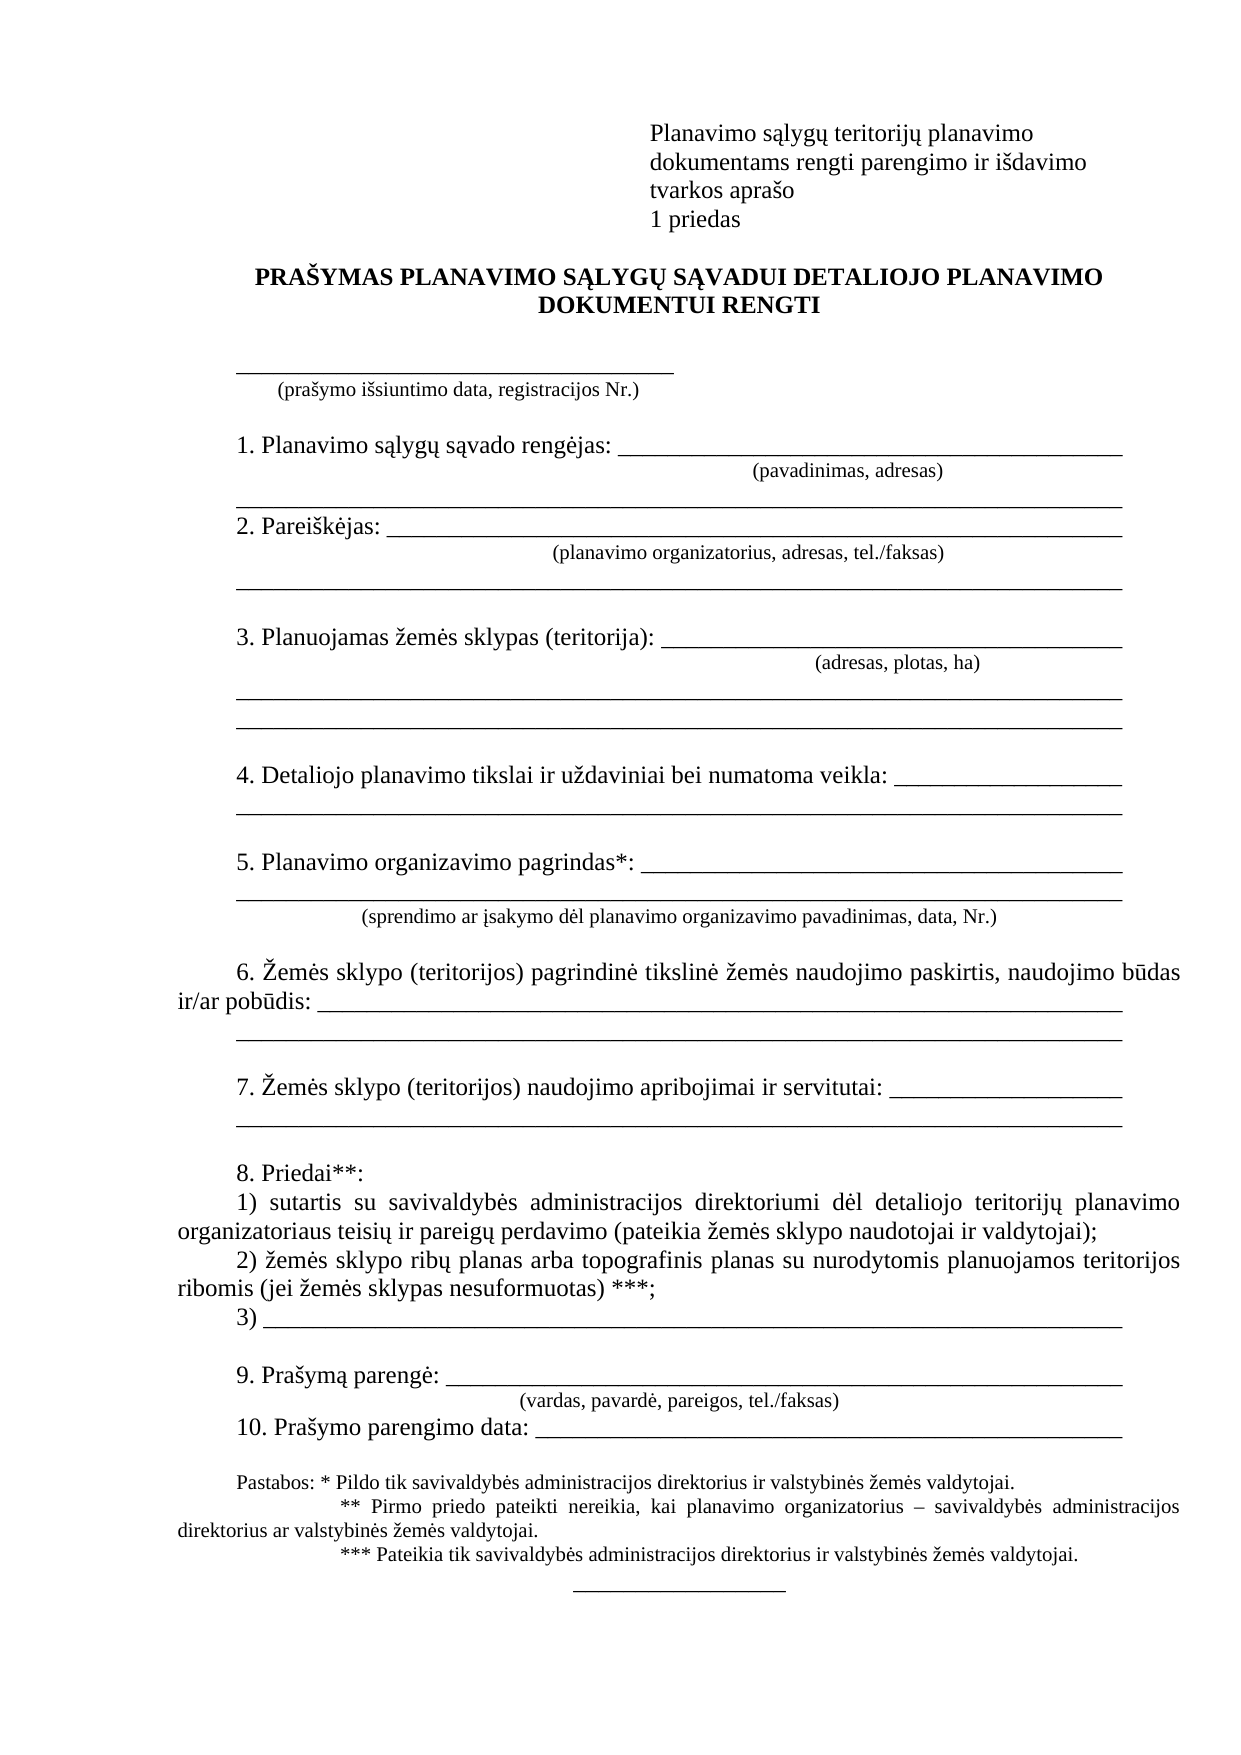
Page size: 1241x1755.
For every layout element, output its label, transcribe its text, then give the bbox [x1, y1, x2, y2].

text 3) [177, 1302, 1181, 1331]
text _ [177, 789, 1181, 818]
text 10. Prašymo parengimo data: [177, 1412, 1181, 1441]
text Planavimo sąlygų teritorijų planavimo [649, 118, 1181, 147]
text 1. Planavimo sąlygų sąvado rengėjas: [177, 430, 1181, 458]
text (planavimo organizatorius, adresas, tel./faksas) [177, 540, 1181, 564]
text (pavadinimas, adresas) [177, 458, 1181, 482]
text _________________ [177, 1566, 1181, 1595]
text _ [177, 703, 1181, 732]
text _ [177, 674, 1181, 703]
text ** Pirmo priedo pateikti nereikia, kai planavimo organizatorius – savivaldybės administracijos direktorius ar valstybinės žemės valdytojai. [177, 1494, 1181, 1542]
text 4. Detaliojo planavimo tikslai ir uždaviniai bei numatoma veikla: [177, 761, 1181, 789]
text 2. Pareiškėjas: [177, 511, 1181, 540]
text _ [177, 876, 1181, 904]
text _ [177, 564, 1181, 593]
text _ [177, 1101, 1181, 1130]
text (prašymo išsiuntimo data, registracijos Nr.) [177, 377, 1181, 401]
text _ [177, 1015, 1181, 1043]
text 2) žemės sklypo ribų planas arba topografinis planas su nurodytomis planuojamos teritorijos ribomis (jei žemės sklypas nesuformuotas) ***; [177, 1245, 1181, 1302]
text Pastabos: * Pildo tik savivaldybės administracijos direktorius ir valstybinės žemės valdytojai. [177, 1470, 1181, 1494]
text 6. Žemės sklypo (teritorijos) pagrindinė tikslinė žemės naudojimo paskirtis, naudojimo būdas ir/ar pobūdis: [177, 957, 1181, 1015]
text tvarkos aprašo [649, 176, 1181, 204]
text (sprendimo ar įsakymo dėl planavimo organizavimo pavadinimas, data, Nr.) [177, 904, 1181, 928]
text 1 priedas [649, 204, 1181, 233]
text 5. Planavimo organizavimo pagrindas*: [177, 847, 1181, 876]
text 9. Prašymą parengė: [177, 1360, 1181, 1388]
text 7. Žemės sklypo (teritorijos) naudojimo apribojimai ir servitutai: [177, 1072, 1181, 1101]
text 3. Planuojamas žemės sklypas (teritorija): [177, 622, 1181, 650]
text dokumentams rengti parengimo ir išdavimo [649, 147, 1181, 176]
text PRAŠYMAS PLANAVIMO SĄLYGŲ SĄVADUI DETALIOJO PLANAVIMO DOKUMENTUI RENGTI [177, 262, 1181, 319]
text *** Pateikia tik savivaldybės administracijos direktorius ir valstybinės žemės valdytojai. [177, 1542, 1181, 1566]
text (vardas, pavardė, pareigos, tel./faksas) [177, 1388, 1181, 1412]
text _ [177, 482, 1181, 511]
text (adresas, plotas, ha) [177, 650, 1181, 674]
text ___________________________________ [177, 348, 1181, 377]
text 1) sutartis su savivaldybės administracijos direktoriumi dėl detaliojo teritorijų planavimo organizatoriaus teisių ir pareigų perdavimo (pateikia žemės sklypo naudotojai ir valdytojai); [177, 1187, 1181, 1245]
text 8. Priedai**: [177, 1158, 1181, 1187]
